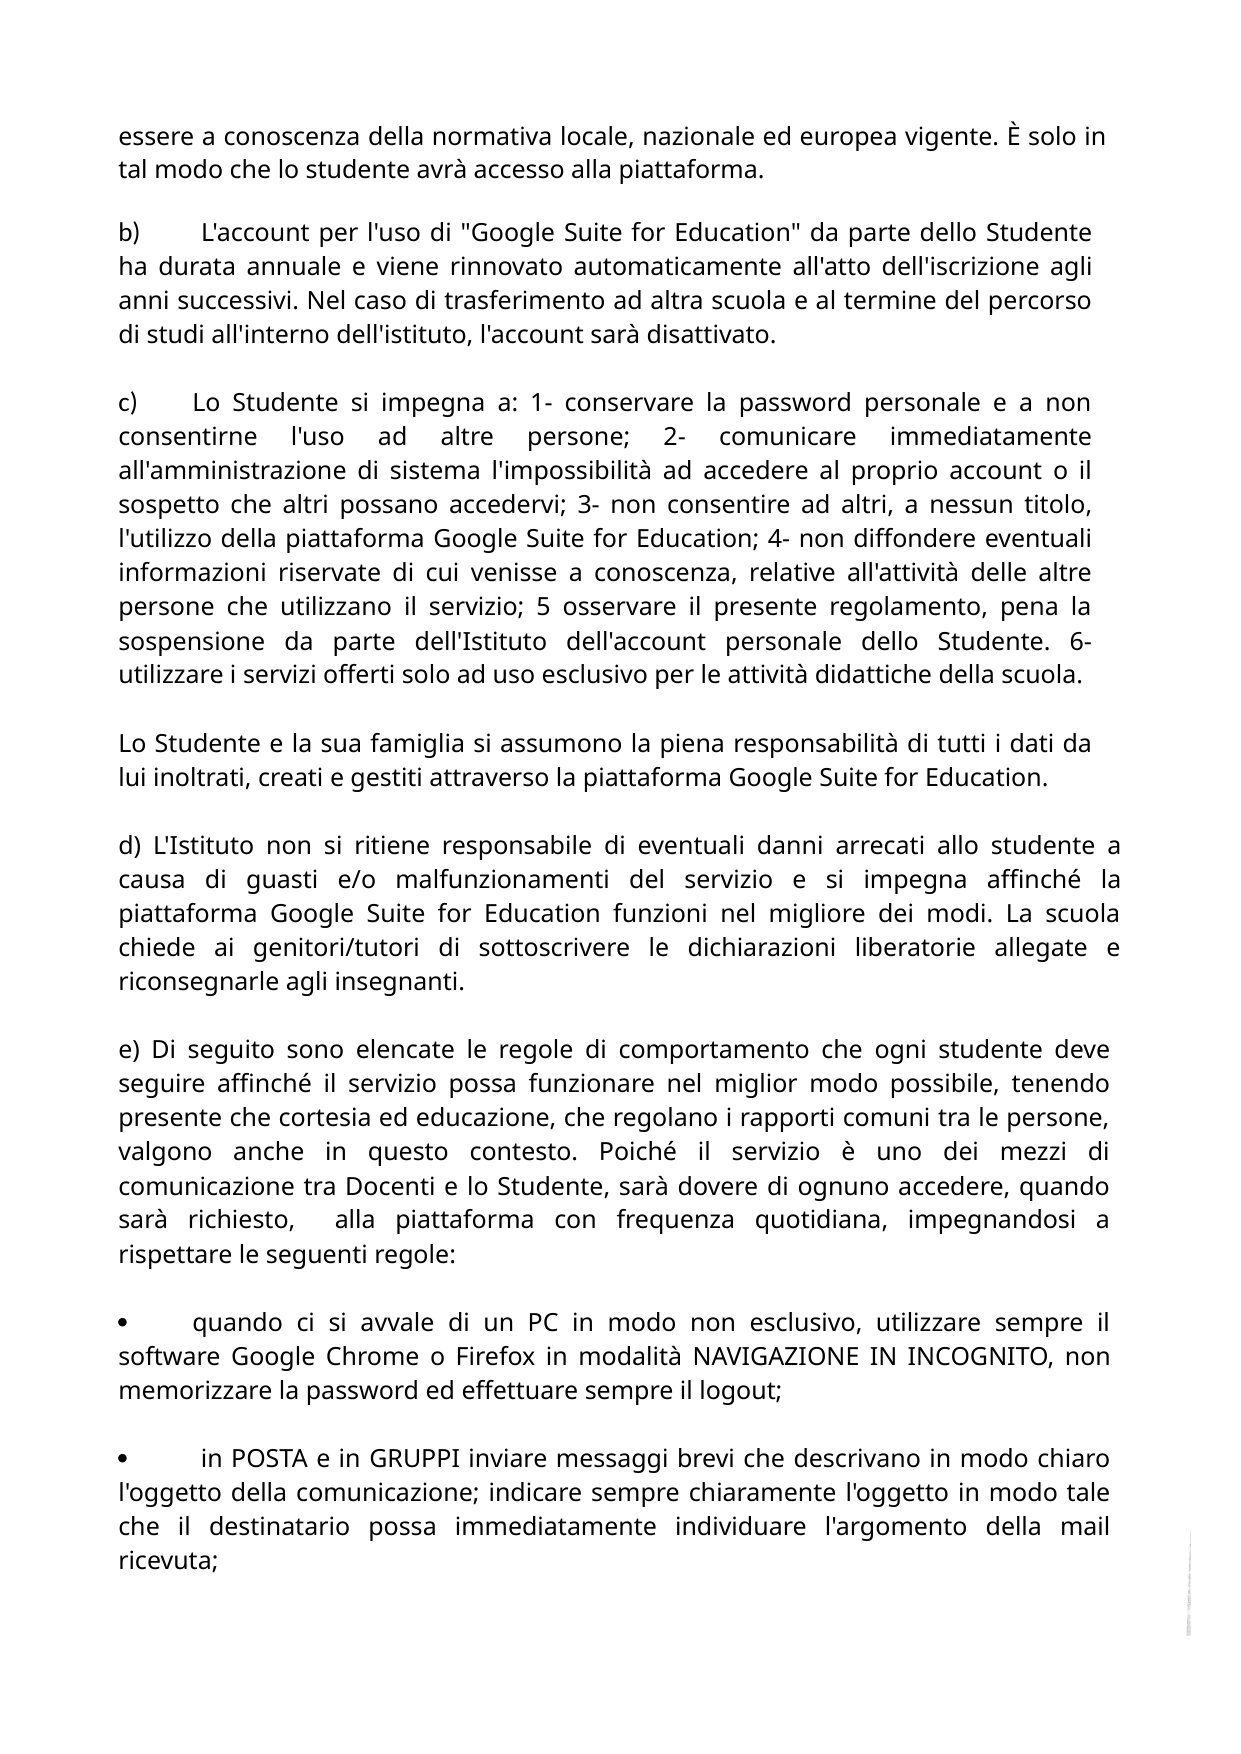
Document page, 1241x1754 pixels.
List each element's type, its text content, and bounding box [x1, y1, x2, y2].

list L'account per l'uso di "Google Suite for Education" da parte dello Studente ha durata annuale e viene rinnovato automaticamente all'atto dell'iscrizione agli anni successivi. Nel caso di trasferimento ad altra scuola e al termine del percorso di studi all'interno dell'istituto, l'account sarà disattivato. [118, 214, 1093, 351]
text e) Di seguito sono elencate le regole di comportamento che ogni studente deve seguire affinché il servizio possa funzionare nel miglior modo possibile, tenendo presente che cortesia ed educazione, che regolano i rapporti comuni tra le persone, valgono anche in questo contesto. Poiché il servizio è uno dei mezzi di comunicazione tra Docenti e lo Studente, sarà dovere di ognuno accedere, quando sarà richiesto, alla piattaforma con frequenza quotidiana, impegnandosi a rispettare le seguenti regole: [118, 1032, 1112, 1270]
picture [1186, 1531, 1191, 1636]
text Lo Studente e la sua famiglia si assumono la piena responsabilità di tutti i dati da lui inoltrati, creati e gestiti attraverso la piattaforma Google Suite for Education. [118, 725, 1093, 793]
list in POSTA e in GRUPPI inviare messaggi brevi che descrivano in modo chiaro l'oggetto della comunicazione; indicare sempre chiaramente l'oggetto in modo tale che il destinatario possa immediatamente individuare l'argomento della mail ricevuta; [118, 1441, 1112, 1577]
list essere a conoscenza della normativa locale, nazionale ed europea vigente. È solo in tal modo che lo studente avrà accesso alla piattaforma. [118, 118, 1108, 186]
text d) L'Istituto non si ritiene responsabile di eventuali danni arrecati allo studente a causa di guasti e/o malfunzionamenti del servizio e si impegna affinché la piattaforma Google Suite for Education funzioni nel migliore dei modi. La scuola chiede ai genitori/tutori di sottoscrivere le dichiarazioni liberatorie allegate e riconsegnarle agli insegnanti. [118, 827, 1122, 998]
list quando ci si avvale di un PC in modo non esclusivo, utilizzare sempre il software Google Chrome o Firefox in modalità NAVIGAZIONE IN INCOGNITO, non memorizzare la password ed effettuare sempre il logout; [118, 1304, 1112, 1407]
list Lo Studente si impegna a: 1- conservare la password personale e a non consentirne l'uso ad altre persone; 2- comunicare immediatamente all'amministrazione di sistema l'impossibilità ad accedere al proprio account o il sospetto che altri possano accedervi; 3- non consentire ad altri, a nessun titolo, l'utilizzo della piattaforma Google Suite for Education; 4- non diffondere eventuali informazioni riservate di cui venisse a conoscenza, relative all'attività delle altre persone che utilizzano il servizio; 5 osservare il presente regolamento, pena la sospensione da parte dell'Istituto dell'account personale dello Studente. 6- utilizzare i servizi offerti solo ad uso esclusivo per le attività didattiche della scuola. [118, 385, 1093, 691]
